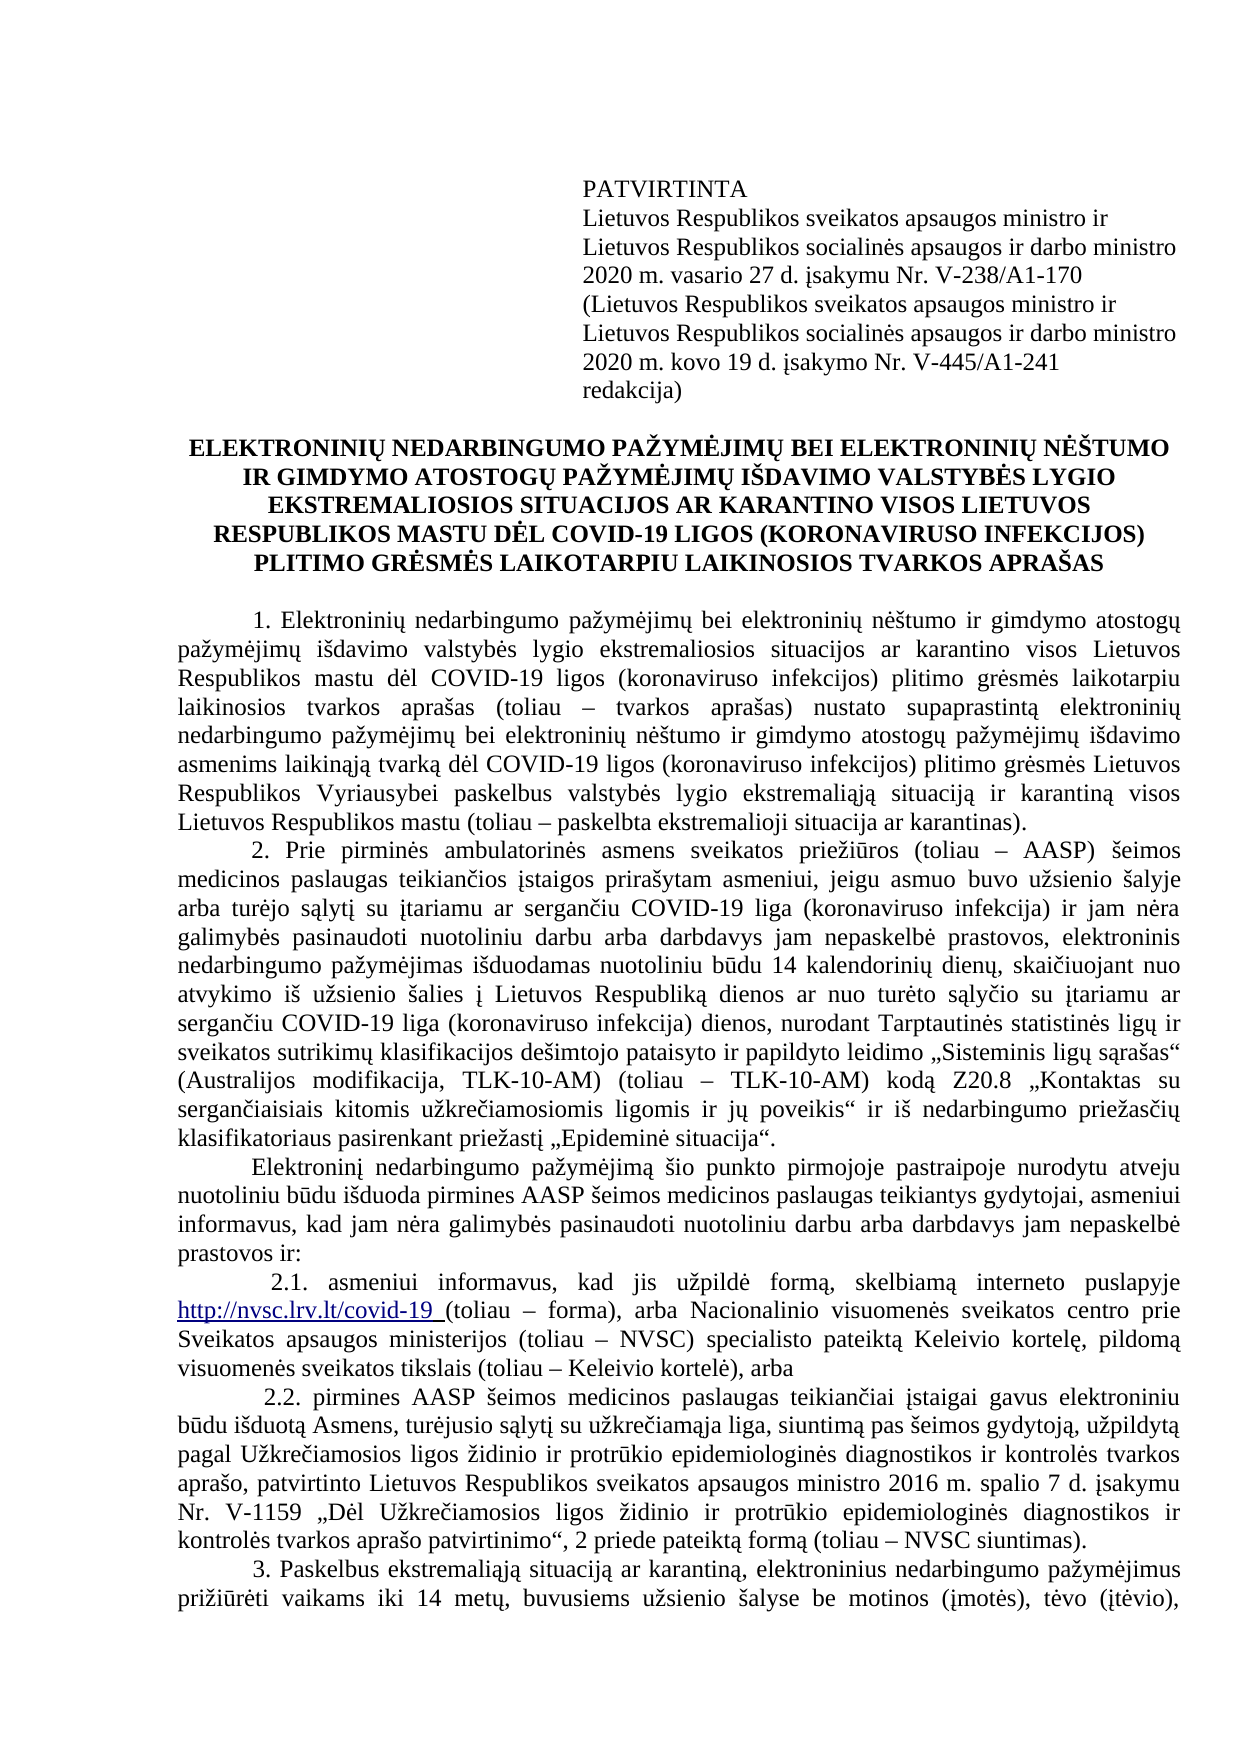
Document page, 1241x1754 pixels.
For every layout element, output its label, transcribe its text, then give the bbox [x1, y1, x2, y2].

text PATVIRTINTA [582, 174, 1181, 203]
text 2020 m. vasario 27 d. įsakymu Nr. V-238/A1-170 [447, 260, 1181, 289]
text (Lietuvos Respublikos sveikatos apsaugos ministro ir [582, 289, 1181, 318]
text Lietuvos Respublikos sveikatos apsaugos ministro ir [582, 203, 1181, 232]
text 2020 m. kovo 19 d. įsakymo Nr. V-445/A1-241 [447, 347, 1181, 375]
text 1. Elektroninių nedarbingumo pažymėjimų bei elektroninių nėštumo ir gimdymo atostogų pažymėjimų išdavimo valstybės lygio ekstremaliosios situacijos ar karantino visos Lietuvos Respublikos mastu dėl COVID-19 ligos (koronaviruso infekcijos) plitimo grėsmės laikotarpiu laikinosios tvarkos aprašas (toliau – tvarkos aprašas) nustato supaprastintą elektroninių nedarbingumo pažymėjimų bei elektroninių nėštumo ir gimdymo atostogų pažymėjimų išdavimo asmenims laikinąją tvarką dėl COVID-19 ligos (koronaviruso infekcijos) plitimo grėsmės Lietuvos Respublikos Vyriausybei paskelbus valstybės lygio ekstremaliąją situaciją ir karantiną visos Lietuvos Respublikos mastu (toliau – paskelbta ekstremalioji situacija ar karantinas). [177, 605, 1181, 835]
text 2.2. pirmines AASP šeimos medicinos paslaugas teikiančiai įstaigai gavus elektroniniu būdu išduotą Asmens, turėjusio sąlytį su užkrečiamąja liga, siuntimą pas šeimos gydytoją, užpildytą pagal Užkrečiamosios ligos židinio ir protrūkio epidemiologinės diagnostikos ir kontrolės tvarkos aprašo, patvirtinto Lietuvos Respublikos sveikatos apsaugos ministro 2016 m. spalio 7 d. įsakymu Nr. V-1159 „Dėl Užkrečiamosios ligos židinio ir protrūkio epidemiologinės diagnostikos ir kontrolės tvarkos aprašo patvirtinimo“, 2 priede pateiktą formą (toliau – NVSC siuntimas). [177, 1382, 1181, 1554]
text 3. Paskelbus ekstremaliąją situaciją ar karantiną, elektroninius nedarbingumo pažymėjimus prižiūrėti vaikams iki 14 metų, buvusiems užsienio šalyse be motinos (įmotės), tėvo (įtėvio), [177, 1554, 1181, 1612]
text 2. Prie pirminės ambulatorinės asmens sveikatos priežiūros (toliau – AASP) šeimos medicinos paslaugas teikiančios įstaigos prirašytam asmeniui, jeigu asmuo buvo užsienio šalyje arba turėjo sąlytį su įtariamu ar sergančiu COVID-19 liga (koronaviruso infekcija) ir jam nėra galimybės pasinaudoti nuotoliniu darbu arba darbdavys jam nepaskelbė prastovos, elektroninis nedarbingumo pažymėjimas išduodamas nuotoliniu būdu 14 kalendorinių dienų, skaičiuojant nuo atvykimo iš užsienio šalies į Lietuvos Respubliką dienos ar nuo turėto sąlyčio su įtariamu ar sergančiu COVID-19 liga (koronaviruso infekcija) dienos, nurodant Tarptautinės statistinės ligų ir sveikatos sutrikimų klasifikacijos dešimtojo pataisyto ir papildyto leidimo „Sisteminis ligų sąrašas“ (Australijos modifikacija, TLK-10-AM) (toliau – TLK-10-AM) kodą Z20.8 „Kontaktas su sergančiaisiais kitomis užkrečiamosiomis ligomis ir jų poveikis“ ir iš nedarbingumo priežasčių klasifikatoriaus pasirenkant priežastį „Epideminė situacija“. [177, 835, 1181, 1152]
text Lietuvos Respublikos socialinės apsaugos ir darbo ministro [447, 232, 1181, 260]
text ELEKTRONINIŲ NEDARBINGUMO PAŽYMĖJIMŲ BEI ELEKTRONINIŲ NĖŠTUMO IR GIMDYMO ATOSTOGŲ PAŽYMĖJIMŲ IŠDAVIMO VALSTYBĖS LYGIO EKSTREMALIOSIOS SITUACIJOS AR KARANTINO VISOS LIETUVOS RESPUBLIKOS MASTU DĖL COVID-19 LIGOS (KORONAVIRUSO INFEKCIJOS) PLITIMO GRĖSMĖS LAIKOTARPIU LAIKINOSIOS TVARKOS APRAŠAS [177, 433, 1181, 577]
text Elektroninį nedarbingumo pažymėjimą šio punkto pirmojoje pastraipoje nurodytu atveju nuotoliniu būdu išduoda pirmines AASP šeimos medicinos paslaugas teikiantys gydytojai, asmeniui informavus, kad jam nėra galimybės pasinaudoti nuotoliniu darbu arba darbdavys jam nepaskelbė prastovos ir: [177, 1152, 1181, 1267]
text redakcija) [447, 375, 1181, 404]
text Lietuvos Respublikos socialinės apsaugos ir darbo ministro [447, 318, 1181, 347]
text 2.1. asmeniui informavus, kad jis užpildė formą, skelbiamą interneto puslapyje http://nvsc.lrv.lt/covid-19 (toliau – forma), arba Nacionalinio visuomenės sveikatos centro prie Sveikatos apsaugos ministerijos (toliau – NVSC) specialisto pateiktą Keleivio kortelę, pildomą visuomenės sveikatos tikslais (toliau – Keleivio kortelė), arba [177, 1267, 1181, 1382]
